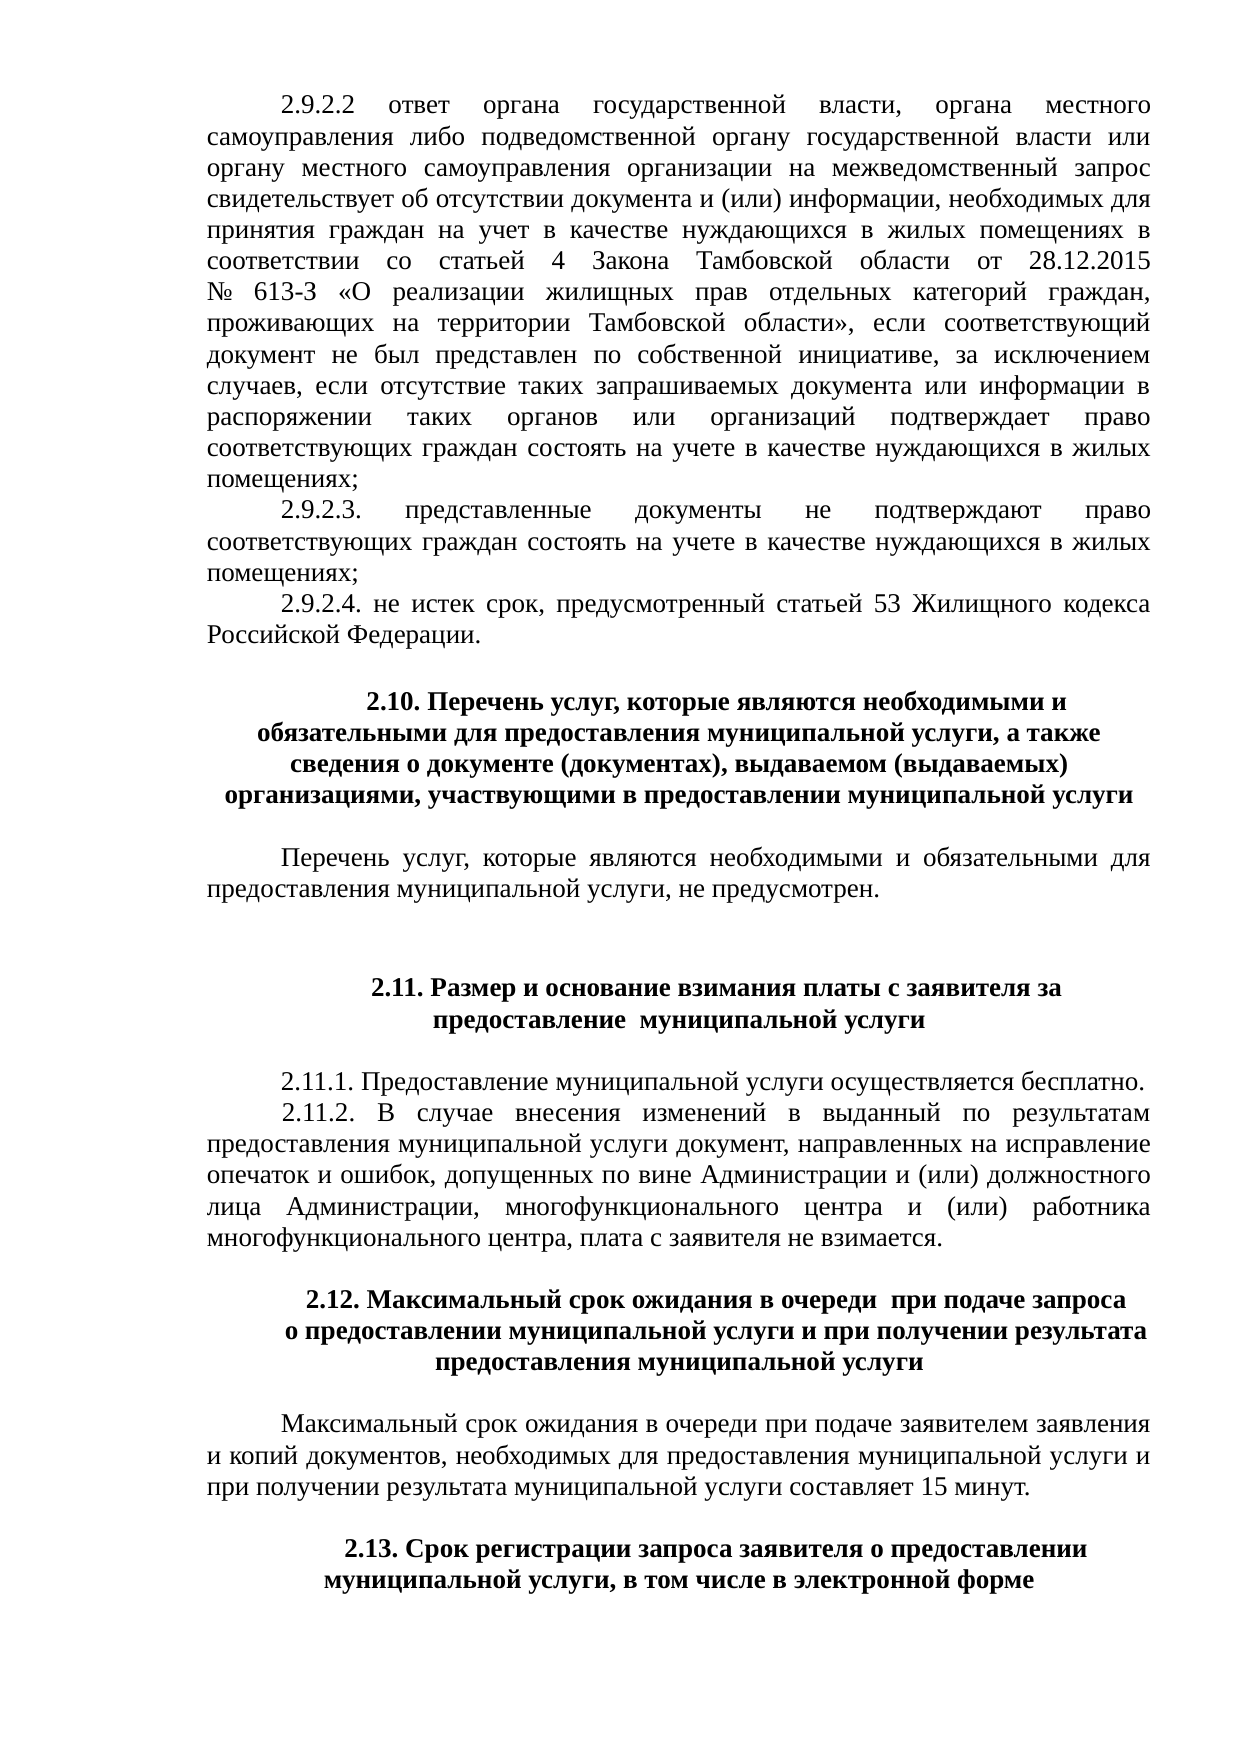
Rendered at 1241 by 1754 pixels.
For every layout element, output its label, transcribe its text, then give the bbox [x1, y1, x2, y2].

text 2.12. Максимальный срок ожидания в очереди при подаче запроса [207, 1283, 1152, 1314]
text 2.11.1. Предоставление муниципальной услуги осуществляется бесплатно. [207, 1065, 1152, 1096]
text 2.11. Размер и основание взимания платы с заявителя за предоставление муниципальной услуги [207, 972, 1152, 1034]
text 2.10. Перечень услуг, которые являются необходимыми и обязательными для предоставления муниципальной услуги, а также сведения о документе (документах), выдаваемом (выдаваемых) организациями, участвующими в предоставлении муниципальной услуги [207, 685, 1152, 809]
text 2.9.2.4. не истек срок, предусмотренный статьей 53 Жилищного кодекса Российской Федерации. [207, 587, 1152, 649]
text 2.13. Срок регистрации запроса заявителя о предоставлении муниципальной услуги, в том числе в электронной форме [207, 1532, 1152, 1594]
text 2.9.2.2 ответ органа государственной власти, органа местного самоуправления либо подведомственной органу государственной власти или органу местного самоуправления организации на межведомственный запрос свидетельствует об отсутствии документа и (или) информации, необходимых для принятия граждан на учет в качестве нуждающихся в жилых помещениях в соответствии со статьей 4 Закона Тамбовской области от 28.12.2015 № 613-З «О реализации жилищных прав отдельных категорий граждан, проживающих на территории Тамбовской области», если соответствующий документ не был представлен по собственной инициативе, за исключением случаев, если отсутствие таких запрашиваемых документа или информации в распоряжении таких органов или организаций подтверждает право соответствующих граждан состоять на учете в качестве нуждающихся в жилых помещениях; [207, 88, 1152, 493]
text 2.11.2. В случае внесения изменений в выданный по результатам предоставления муниципальной услуги документ, направленных на исправление опечаток и ошибок, допущенных по вине Администрации и (или) должностного лица Администрации, многофункционального центра и (или) работника многофункционального центра, плата с заявителя не взимается. [207, 1096, 1152, 1252]
text 2.9.2.3. представленные документы не подтверждают право соответствующих граждан состоять на учете в качестве нуждающихся в жилых помещениях; [207, 493, 1152, 587]
text о предоставлении муниципальной услуги и при получении результата предоставления муниципальной услуги [207, 1314, 1152, 1376]
text Максимальный срок ожидания в очереди при подаче заявителем заявления и копий документов, необходимых для предоставления муниципальной услуги и при получении результата муниципальной услуги составляет 15 минут. [207, 1408, 1152, 1501]
text Перечень услуг, которые являются необходимыми и обязательными для предоставления муниципальной услуги, не предусмотрен. [207, 841, 1152, 903]
